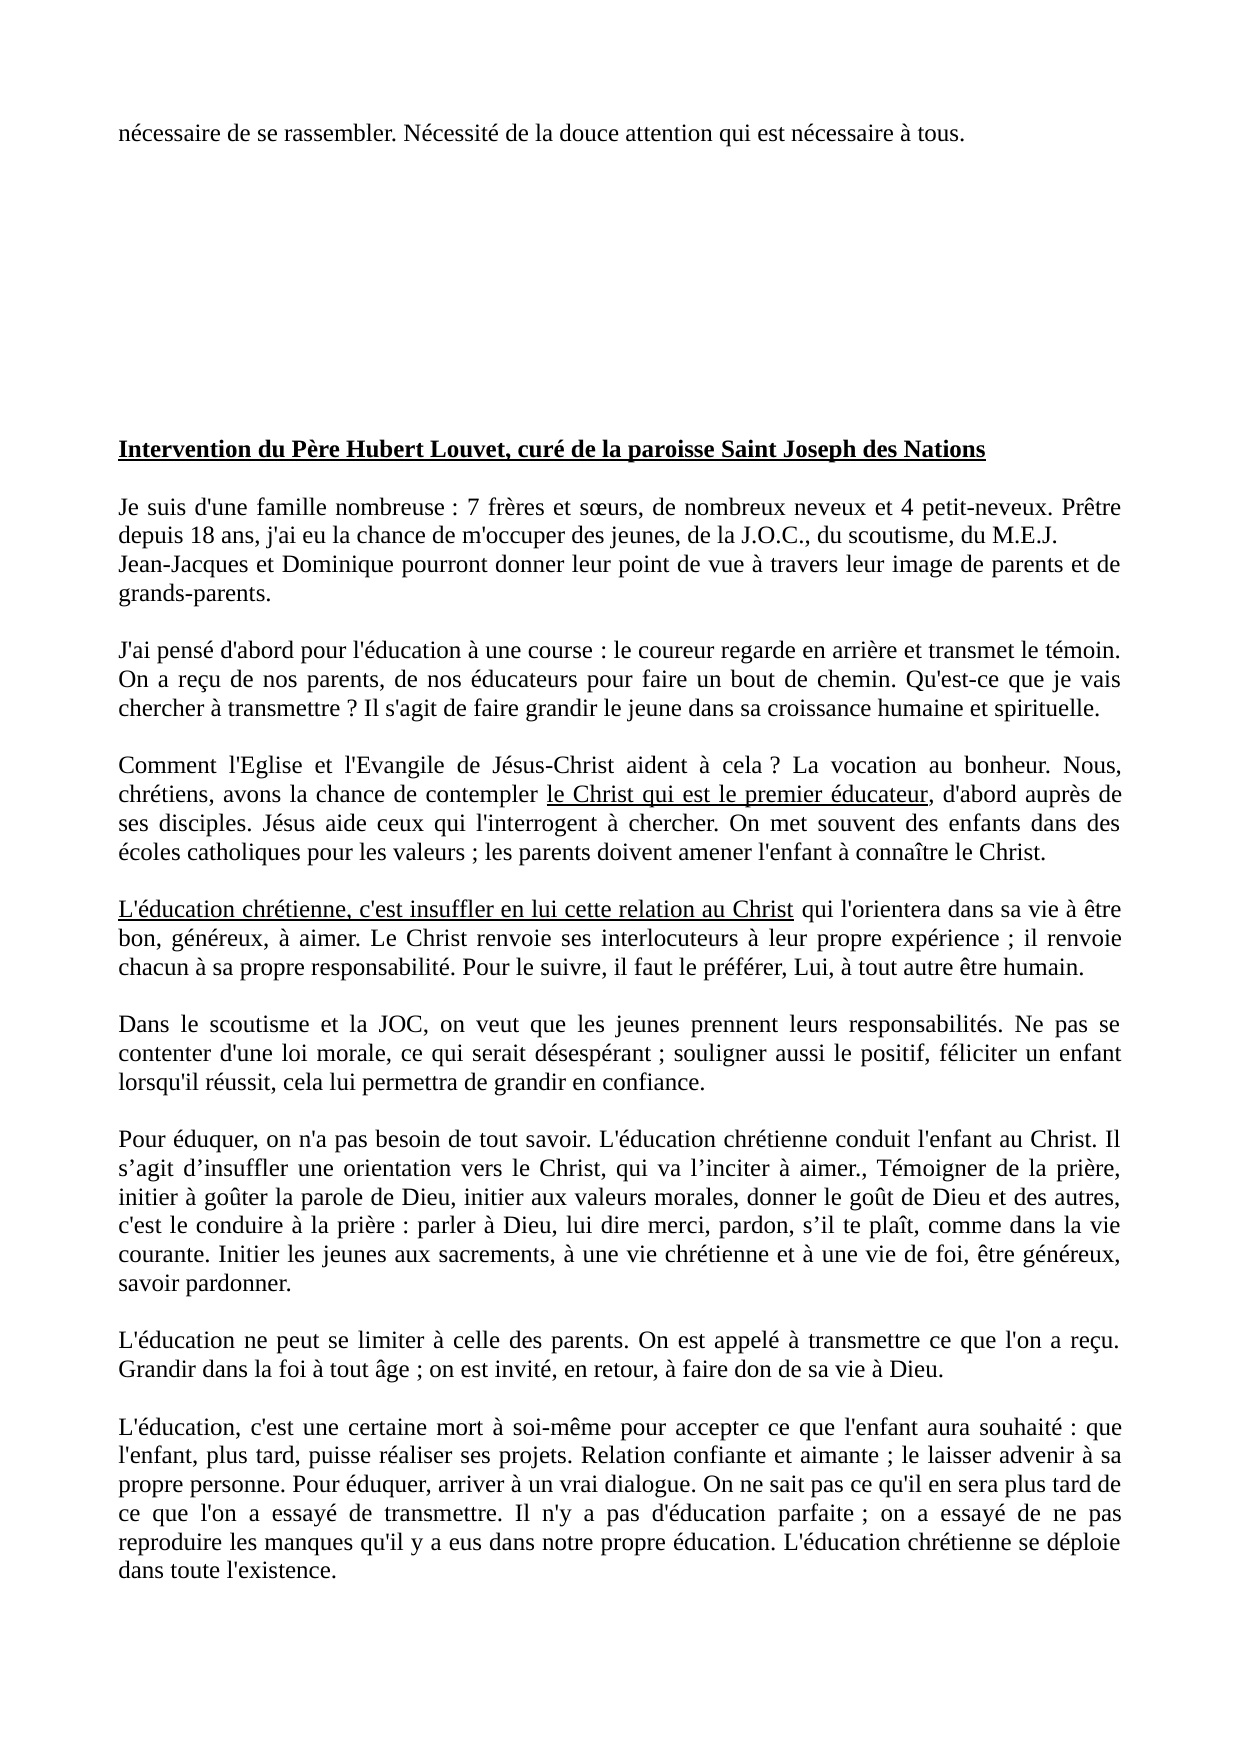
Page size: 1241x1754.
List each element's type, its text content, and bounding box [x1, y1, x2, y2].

text L'éducation chrétienne, c'est insuffler en lui cette relation au Christ qui l'orientera dans sa vie à être bon, généreux, à aimer. Le Christ renvoie ses interlocuteurs à leur propre expérience ; il renvoie chacun à sa propre responsabilité. Pour le suivre, il faut le préférer, Lui, à tout autre être humain. [118, 894, 1122, 981]
text nécessaire de se rassembler. Nécessité de la douce attention qui est nécessaire à tous. [118, 118, 1122, 147]
text Comment l'Eglise et l'Evangile de Jésus-Christ aident à cela ? La vocation au bonheur. Nous, chrétiens, avons la chance de contempler le Christ qui est le premier éducateur, d'abord auprès de ses disciples. Jésus aide ceux qui l'interrogent à chercher. On met souvent des enfants dans des écoles catholiques pour les valeurs ; les parents doivent amener l'enfant à connaître le Christ. [118, 751, 1122, 866]
text Jean-Jacques et Dominique pourront donner leur point de vue à travers leur image de parents et de grands-parents. [118, 549, 1122, 607]
text Intervention du Père Hubert Louvet, curé de la paroisse Saint Joseph des Nations [118, 434, 1122, 463]
text J'ai pensé d'abord pour l'éducation à une course : le coureur regarde en arrière et transmet le témoin. On a reçu de nos parents, de nos éducateurs pour faire un bout de chemin. Qu'est-ce que je vais chercher à transmettre ? Il s'agit de faire grandir le jeune dans sa croissance humaine et spirituelle. [118, 636, 1122, 722]
text L'éducation, c'est une certaine mort à soi-même pour accepter ce que l'enfant aura souhaité : que l'enfant, plus tard, puisse réaliser ses projets. Relation confiante et aimante ; le laisser advenir à sa propre personne. Pour éduquer, arriver à un vrai dialogue. On ne sait pas ce qu'il en sera plus tard de ce que l'on a essayé de transmettre. Il n'y a pas d'éducation parfaite ; on a essayé de ne pas reproduire les manques qu'il y a eus dans notre propre éducation. L'éducation chrétienne se déploie dans toute l'existence. [118, 1412, 1122, 1584]
text Dans le scoutisme et la JOC, on veut que les jeunes prennent leurs responsabilités. Ne pas se contenter d'une loi morale, ce qui serait désespérant ; souligner aussi le positif, féliciter un enfant lorsqu'il réussit, cela lui permettra de grandir en confiance. [118, 1009, 1122, 1096]
text Pour éduquer, on n'a pas besoin de tout savoir. L'éducation chrétienne conduit l'enfant au Christ. Il s’agit d’insuffler une orientation vers le Christ, qui va l’inciter à aimer., Témoigner de la prière, initier à goûter la parole de Dieu, initier aux valeurs morales, donner le goût de Dieu et des autres, c'est le conduire à la prière : parler à Dieu, lui dire merci, pardon, s’il te plaît, comme dans la vie courante. Initier les jeunes aux sacrements, à une vie chrétienne et à une vie de foi, être généreux, savoir pardonner. [118, 1124, 1122, 1297]
text Je suis d'une famille nombreuse : 7 frères et sœurs, de nombreux neveux et 4 petit-neveux. Prêtre depuis 18 ans, j'ai eu la chance de m'occuper des jeunes, de la J.O.C., du scoutisme, du M.E.J. [118, 492, 1122, 549]
text L'éducation ne peut se limiter à celle des parents. On est appelé à transmettre ce que l'on a reçu. Grandir dans la foi à tout âge ; on est invité, en retour, à faire don de sa vie à Dieu. [118, 1326, 1122, 1383]
